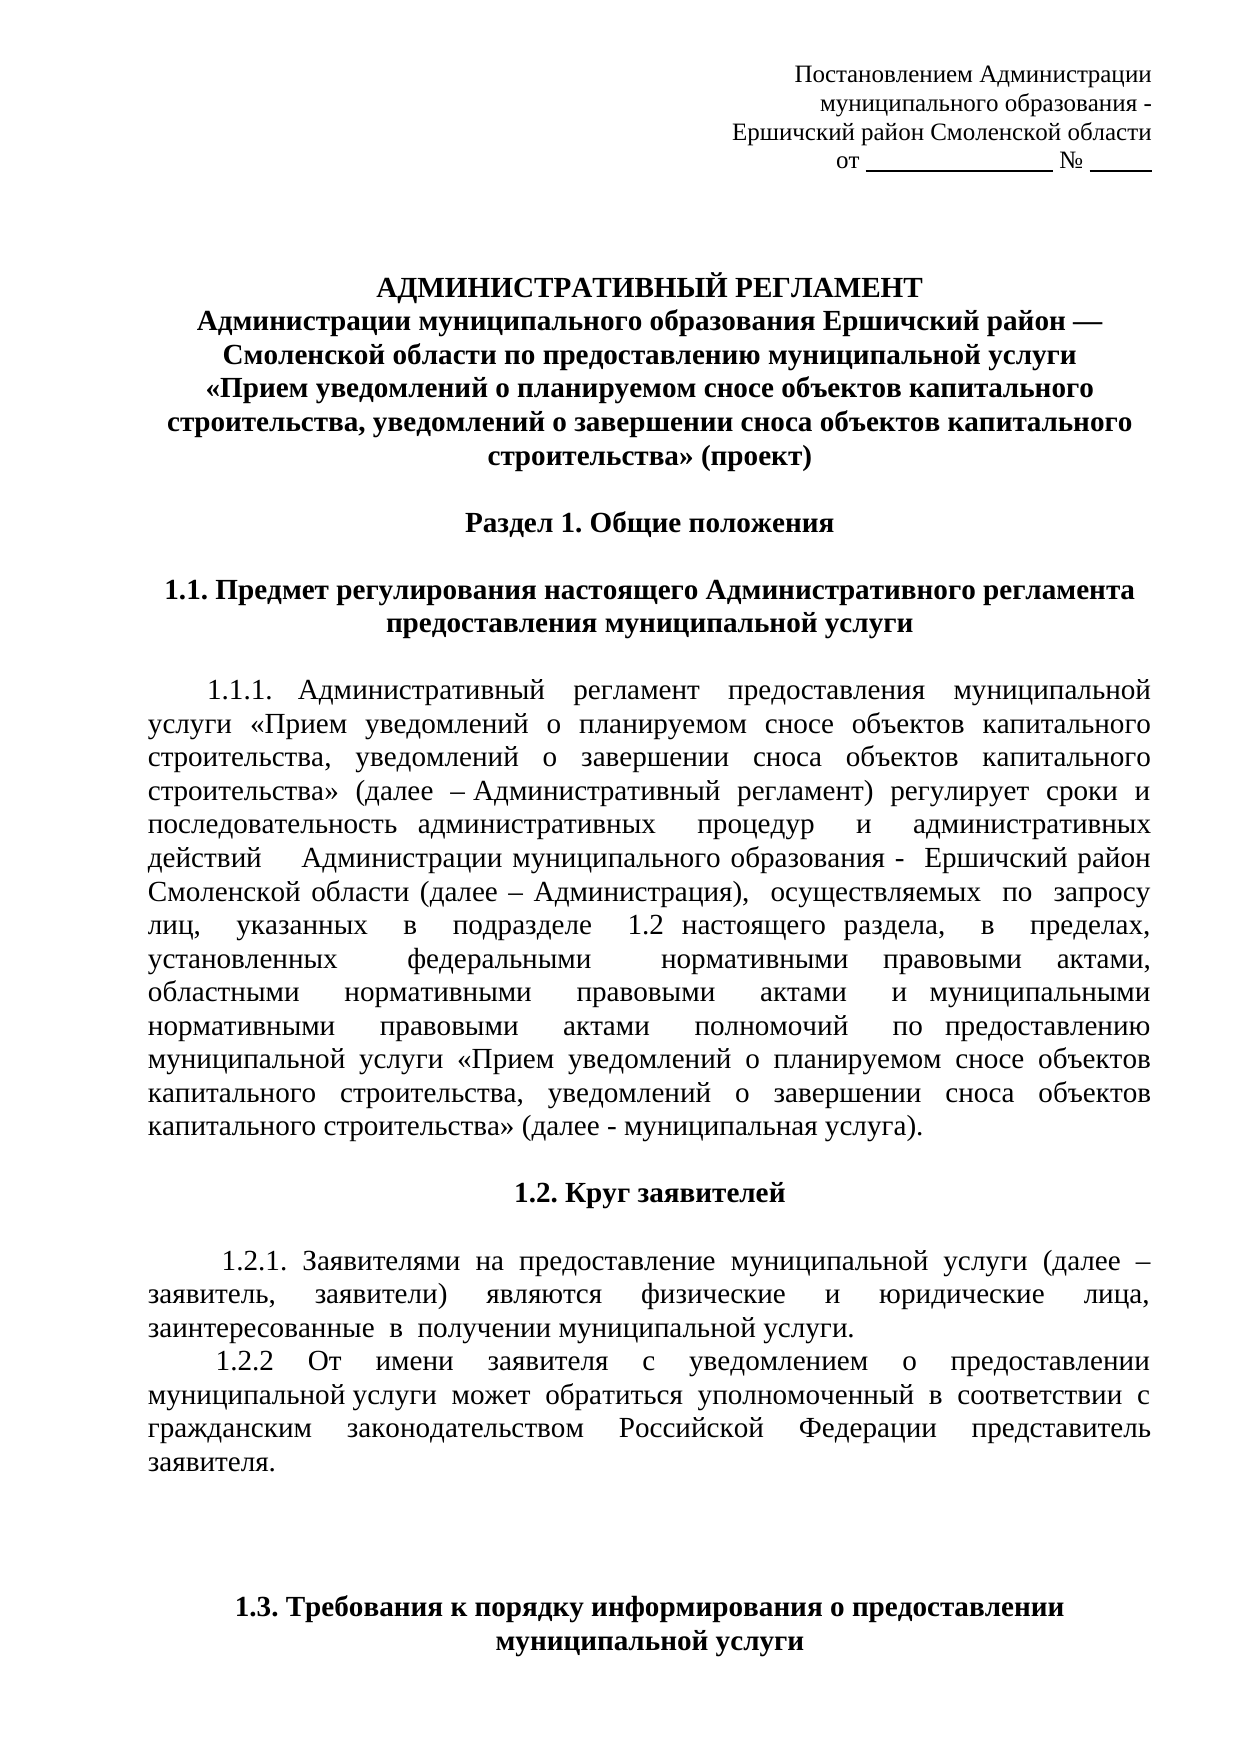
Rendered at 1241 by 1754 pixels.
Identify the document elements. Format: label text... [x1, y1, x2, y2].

text 1.2. Круг заявителей [148, 1176, 1152, 1209]
subtitle 1.1. Предмет регулирования настоящего Административного регламента [148, 572, 1152, 605]
text муниципальной услуги [148, 1623, 1152, 1657]
text 1.3. Требования к порядку информирования о предоставлении [148, 1589, 1152, 1623]
text от № [710, 145, 1152, 174]
text «Прием уведомлений о планируемом сносе объектов капитального строительства, уведомлений о завершении сноса объектов капитального строительства» (проект) [148, 371, 1152, 471]
text Постановлением Администрации муниципального образования - Ершичский район Смоленской области [709, 59, 1152, 145]
subtitle Раздел 1. Общие положения [148, 505, 1152, 538]
text 1.2.1. Заявителями на предоставление муниципальной услуги (далее – заявитель, заявители) являются физические и юридические лица, заинтересованные в получении муниципальной услуги. [148, 1243, 1152, 1343]
text АДМИНИСТРАТИВНЫЙ РЕГЛАМЕНТ [148, 270, 1152, 303]
list 1.2.2 От имени заявителя с уведомлением о предоставлении муниципальной услуги может обратиться уполномоченный в соответствии с гражданским законодательством Российской Федерации представитель заявителя. [148, 1343, 1152, 1477]
list Административный регламент предоставления муниципальной услуги «Прием уведомлений о планируемом сносе объектов капитального строительства, уведомлений о завершении сноса объектов капитального строительства» (далее – Административный регламент) регулирует сроки и последовательность административных процедур и административных действий Администрации муниципального образования - Ершичский район Смоленской области (далее – Администрация), осуществляемых по запросу лиц, указанных в подразделе 1.2 настоящего раздела, в пределах, установленных федеральными нормативными правовыми актами, областными нормативными правовыми актами и муниципальными нормативными правовыми актами полномочий по предоставлению муниципальной услуги «Прием уведомлений о планируемом сносе объектов капитального строительства, уведомлений о завершении сноса объектов капитального строительства» (далее - муниципальная услуга). [148, 672, 1152, 1142]
subtitle предоставления муниципальной услуги [148, 605, 1152, 639]
text Администрации муниципального образования Ершичский район — Смоленской области по предоставлению муниципальной услуги [148, 303, 1152, 371]
